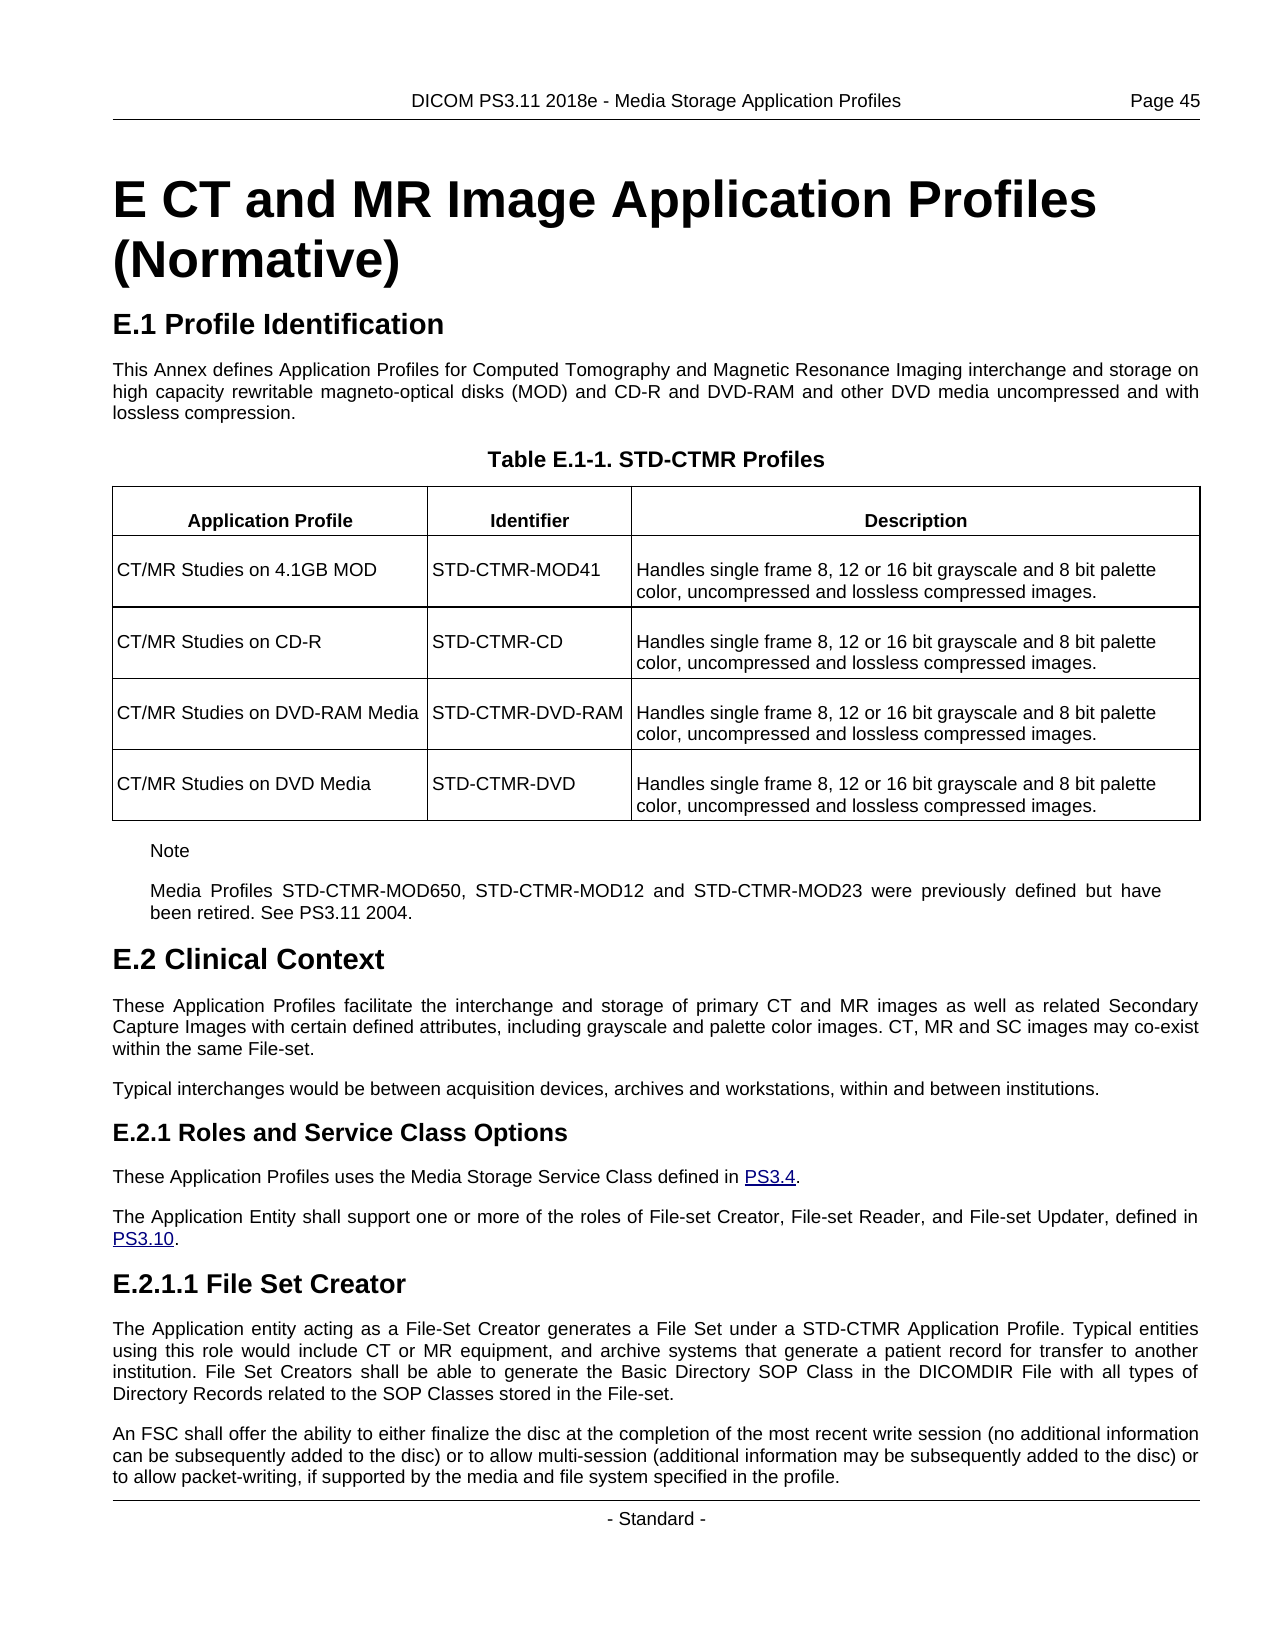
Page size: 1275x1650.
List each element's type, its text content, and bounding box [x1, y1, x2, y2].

table_cell STD-CTMR-CD [428, 608, 631, 678]
table_cell STD-CTMR-MOD41 [428, 536, 631, 606]
table_cell CT/MR Studies on DVD-RAM Media [113, 679, 427, 749]
text The Application entity acting as a File-Set Creator generates a File Set under a STD-CTMR Application Profile. Typical entities using this role would include CT or MR equipment, and archive systems that generate a patient record for transfer to another institution. File Set Creators shall be able to generate the Basic Directory SOP Class in the DICOMDIR File with all types of Directory Records related to the SOP Classes stored in the File-set. [112, 1318, 1200, 1404]
table_cell Handles single frame 8, 12 or 16 bit grayscale and 8 bit palette color, uncompressed and lossless compressed images. [632, 608, 1199, 678]
table_cell STD-CTMR-DVD-RAM [428, 679, 631, 749]
table_header Description [632, 487, 1199, 535]
text An FSC shall offer the ability to either finalize the disc at the completion of the most recent write session (no additional information can be subsequently added to the disc) or to allow multi-session (additional information may be subsequently added to the disc) or to allow packet-writing, if supported by the media and file system specified in the profile. [112, 1423, 1200, 1488]
text This Annex defines Application Profiles for Computed Tomography and Magnetic Resonance Imaging interchange and storage on high capacity rewritable magneto-optical disks (MOD) and CD-R and DVD-RAM and other DVD media uncompressed and with lossless compression. [112, 359, 1200, 424]
text Typical interchanges would be between acquisition devices, archives and workstations, within and between institutions. [112, 1078, 1200, 1099]
text Media Profiles STD-CTMR-MOD650, STD-CTMR-MOD12 and STD-CTMR-MOD23 were previously defined but have been retired. See PS3.11 2004. [150, 880, 1162, 923]
table_cell Handles single frame 8, 12 or 16 bit grayscale and 8 bit palette color, uncompressed and lossless compressed images. [632, 536, 1199, 606]
text E.2.1.1 File Set Creator [112, 1268, 1200, 1299]
table_cell Handles single frame 8, 12 or 16 bit grayscale and 8 bit palette color, uncompressed and lossless compressed images. [632, 750, 1199, 820]
text The Application Entity shall support one or more of the roles of File-set Creator, File-set Reader, and File-set Updater, defined in PS3.10. [112, 1206, 1200, 1249]
text E.2.1 Roles and Service Class Options [112, 1118, 1200, 1147]
table_cell CT/MR Studies on DVD Media [113, 750, 427, 820]
table_cell CT/MR Studies on CD-R [113, 608, 427, 678]
table_cell CT/MR Studies on 4.1GB MOD [113, 536, 427, 606]
text Table E.1-1. STD-CTMR Profiles [112, 446, 1200, 472]
text These Application Profiles facilitate the interchange and storage of primary CT and MR images as well as related Secondary Capture Images with certain defined attributes, including grayscale and palette color images. CT, MR and SC images may co-exist within the same File-set. [112, 994, 1200, 1059]
text E CT and MR Image Application Profiles (Normative) [112, 169, 1200, 288]
text These Application Profiles uses the Media Storage Service Class defined in PS3.4. [112, 1166, 1200, 1187]
table_header Application Profile [113, 487, 427, 535]
table_cell STD-CTMR-DVD [428, 750, 631, 820]
table_cell Handles single frame 8, 12 or 16 bit grayscale and 8 bit palette color, uncompressed and lossless compressed images. [632, 679, 1199, 749]
table_header Identifier [428, 487, 631, 535]
text E.2 Clinical Context [112, 942, 1200, 976]
text Note [150, 840, 1162, 862]
text E.1 Profile Identification [112, 307, 1200, 340]
